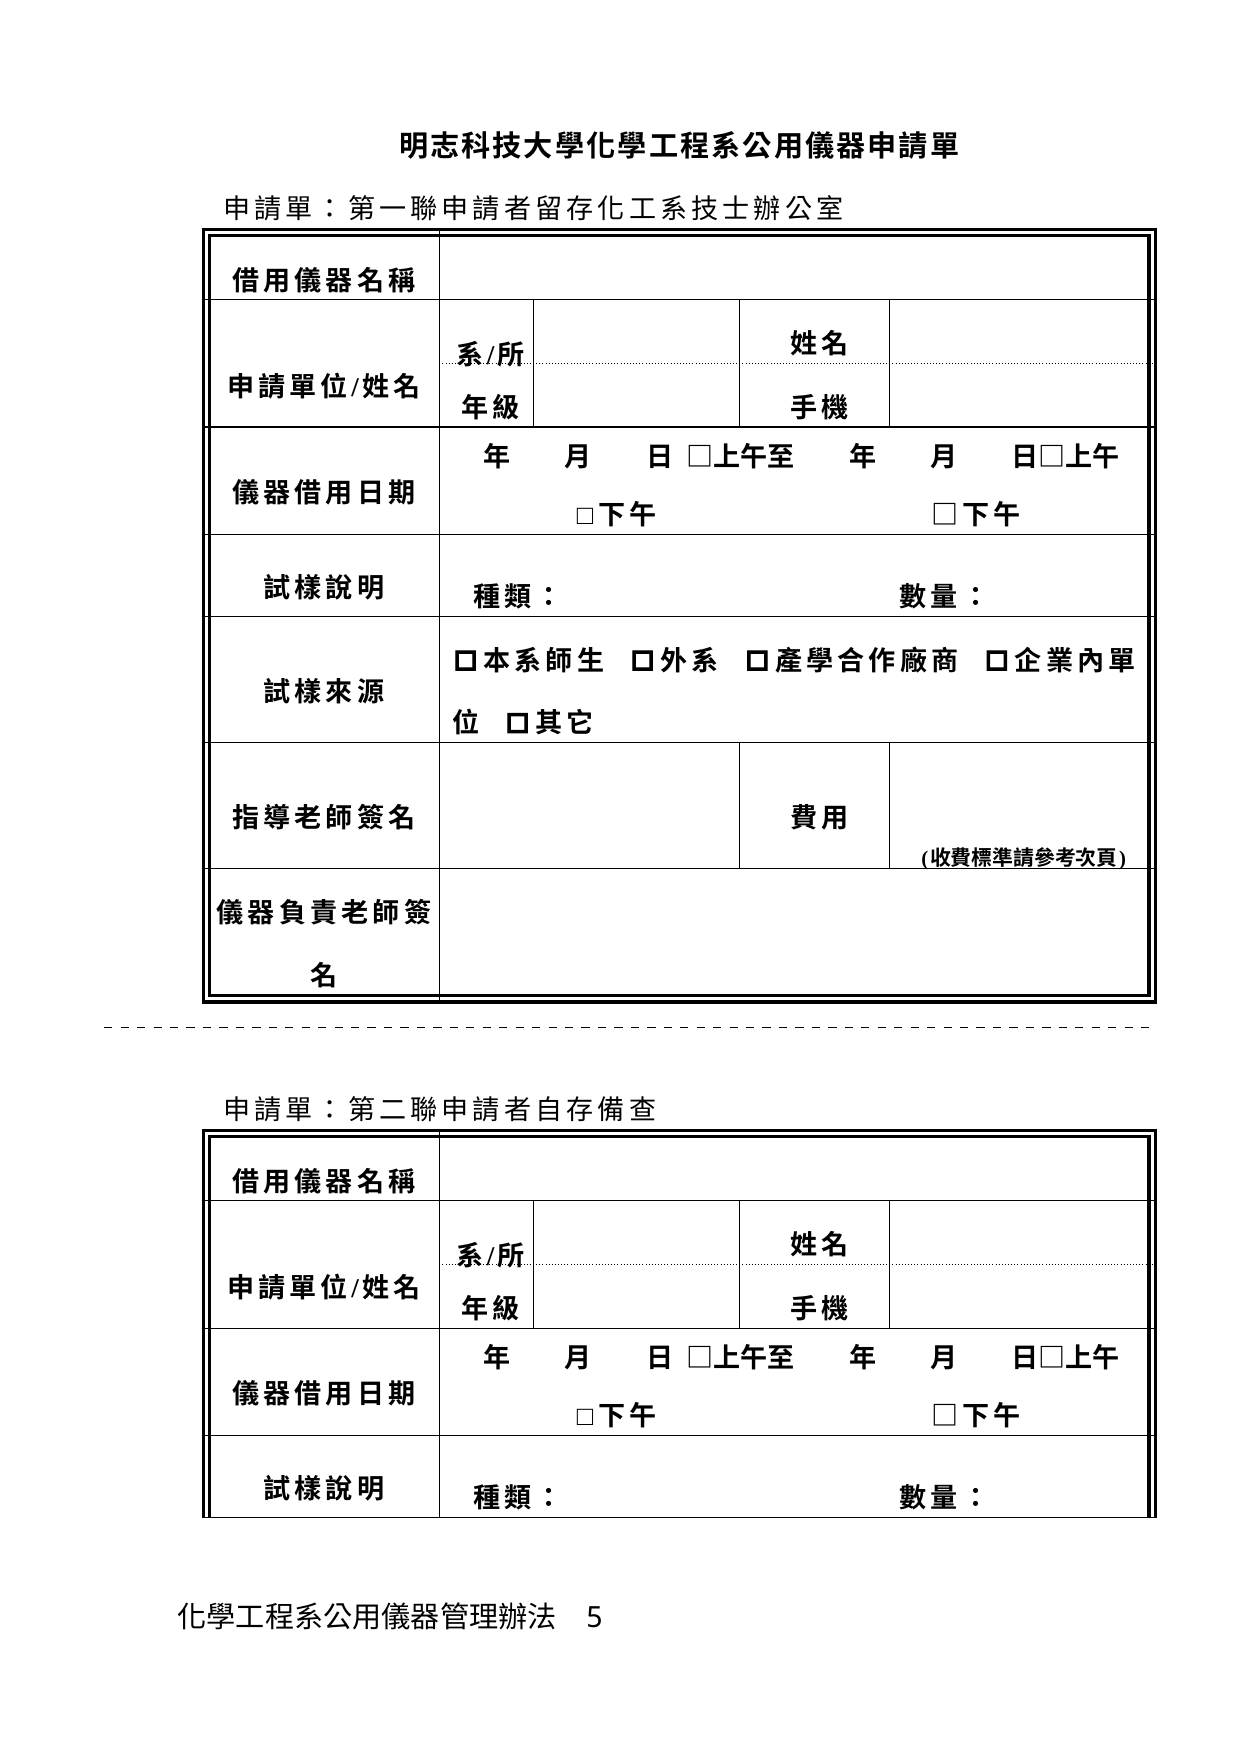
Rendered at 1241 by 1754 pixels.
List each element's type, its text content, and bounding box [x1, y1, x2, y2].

table_header 借用儀器名稱 [206, 231, 439, 299]
table_cell 本系師生 外系 產學合作廠商 企業內單位 其它 [440, 617, 1147, 742]
table_cell 種類： 數量： [440, 1436, 1147, 1517]
table_cell 年級 [440, 1264, 533, 1327]
text 申請單：第一聯申請者留存化工系技士辦公室 [179, 165, 1179, 227]
table_cell [890, 1264, 1147, 1327]
table_cell 手機 [740, 363, 889, 426]
table_cell 儀器借用日期 [211, 428, 439, 534]
table_cell 系/所 [440, 1201, 533, 1264]
table_cell 系/所 [440, 300, 533, 363]
table_cell [440, 869, 1147, 994]
text 申請單：第二聯申請者自存備查 [179, 1066, 1179, 1128]
text 明志科技大學化學工程系公用儀器申請單 [179, 102, 1179, 165]
table_cell 試樣來源 [211, 617, 439, 742]
table_cell 年級 [440, 363, 533, 426]
table_cell 指導老師簽名 [211, 743, 439, 868]
table_cell [890, 363, 1147, 426]
table_header [440, 237, 1147, 299]
table_cell 姓名 [740, 300, 889, 363]
table_cell [534, 1201, 739, 1264]
table_cell [440, 743, 739, 868]
table_cell 試樣說明 [211, 1436, 439, 1517]
table_cell (收費標準請參考次頁) [890, 743, 1147, 868]
table_cell 種類： 數量： [440, 535, 1147, 616]
table_cell 儀器借用日期 [211, 1329, 439, 1435]
table_cell 試樣說明 [211, 535, 439, 616]
table_cell 儀器負責老師簽名 [211, 869, 439, 994]
table_header [440, 231, 1152, 299]
table_header 借用儀器名稱 [206, 1132, 439, 1200]
table_cell [890, 300, 1147, 363]
table_cell 申請單位/姓名 [211, 300, 439, 426]
table_cell [890, 1201, 1147, 1264]
table_cell [534, 300, 739, 363]
table_cell [534, 363, 739, 426]
table_cell 申請單位/姓名 [211, 1201, 439, 1327]
table_cell 年 月 日 □上午至 年 月 日□上午 □下午 □下午 [440, 1329, 1147, 1435]
table_cell 年 月 日 □上午至 年 月 日□上午 □下午 □下午 [440, 428, 1147, 534]
table_header [440, 1132, 1152, 1200]
table_cell 費用 [740, 743, 889, 868]
table_cell 姓名 [740, 1201, 889, 1264]
table_cell [534, 1264, 739, 1327]
table_cell 手機 [740, 1264, 889, 1327]
table_header [440, 1138, 1147, 1200]
